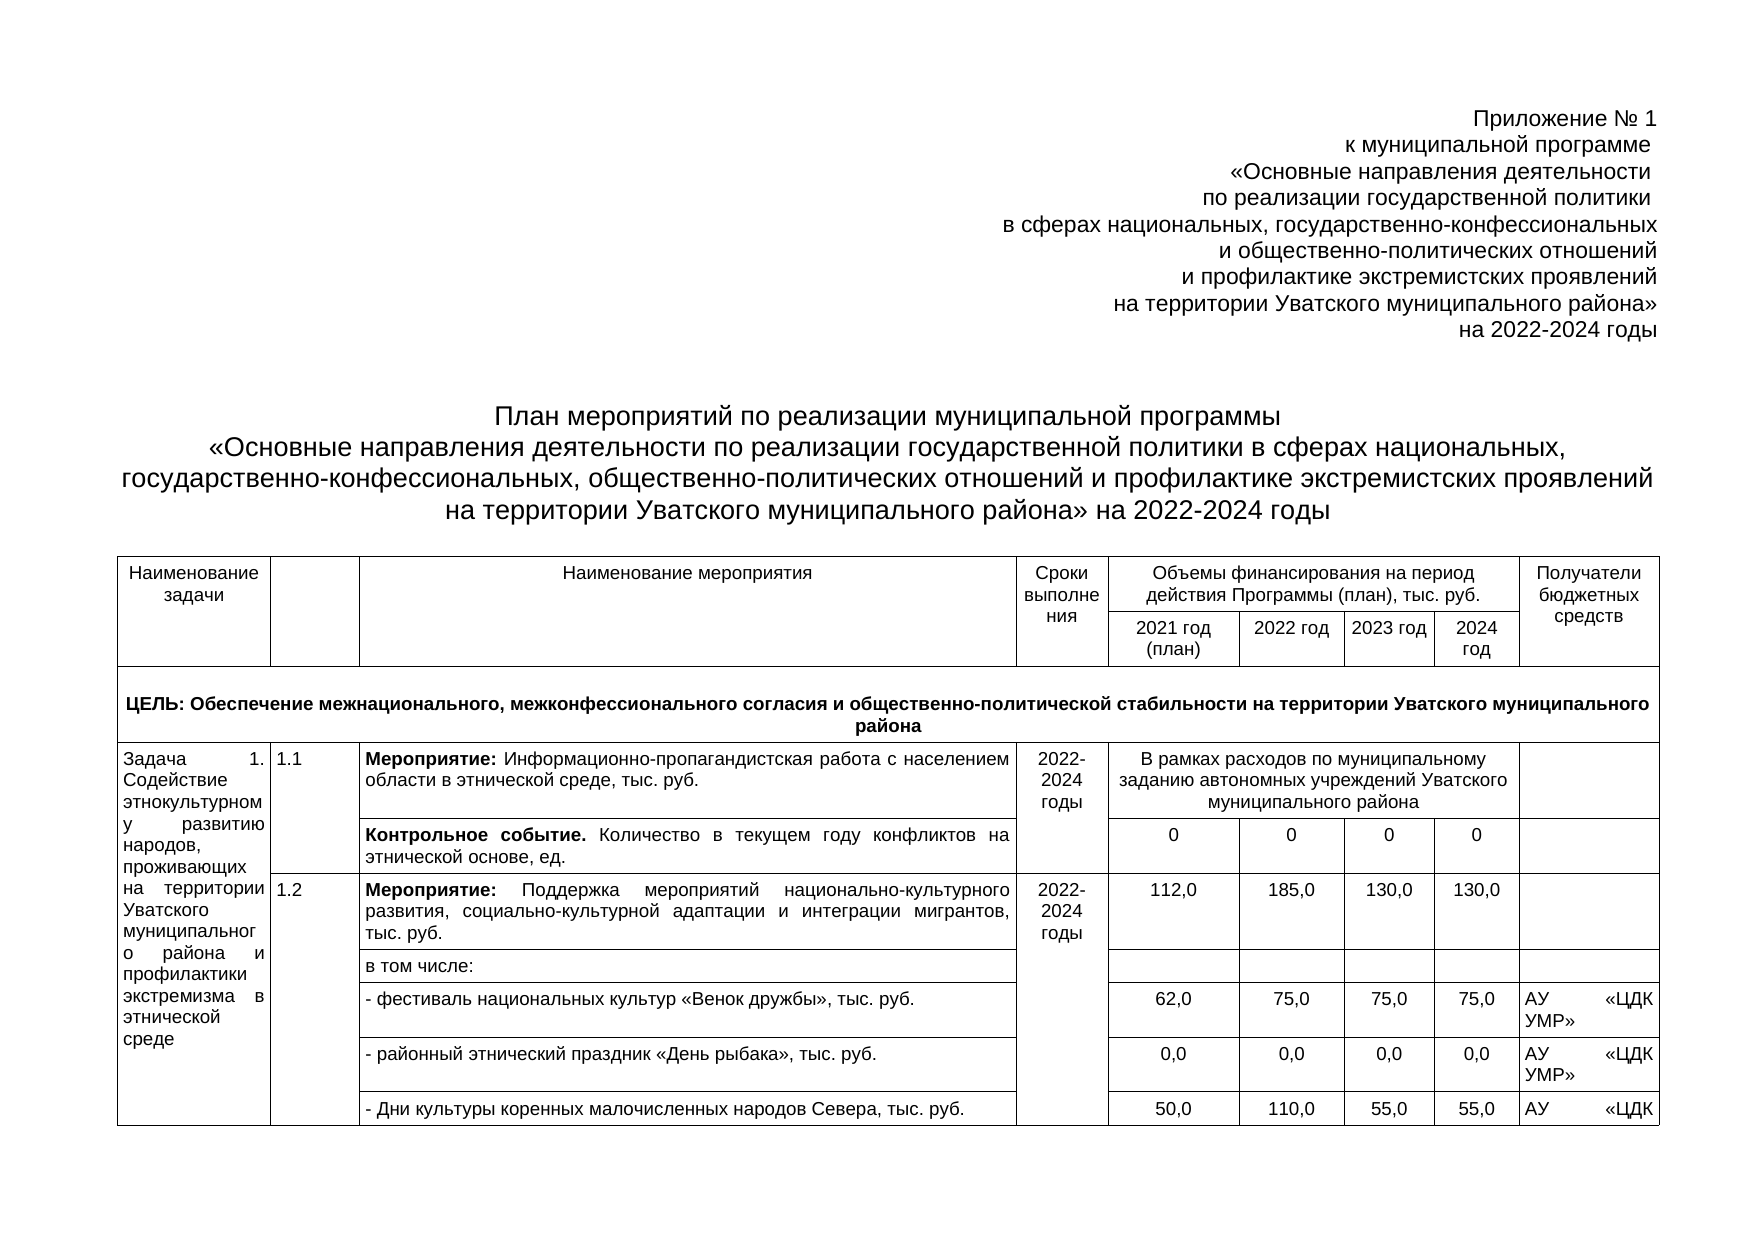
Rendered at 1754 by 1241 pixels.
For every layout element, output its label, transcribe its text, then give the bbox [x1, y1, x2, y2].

text Приложение № 1 [118, 105, 1657, 131]
table_cell 130,0 [1435, 874, 1519, 949]
table_cell 2024 год [1435, 612, 1519, 666]
table_cell 2022-2024 годы [1017, 874, 1108, 1124]
text «Основные направления деятельности [118, 158, 1657, 184]
text и общественно-политических отношений [118, 237, 1657, 263]
table_cell 0 [1435, 819, 1519, 873]
text по реализации государственной политики [118, 184, 1657, 211]
text на 2022-2024 годы [118, 316, 1657, 342]
table_cell 55,0 [1345, 1092, 1434, 1124]
table_cell 2022-2024 годы [1017, 743, 1108, 873]
table_cell [1240, 950, 1344, 982]
text и профилактике экстремистских проявлений [118, 263, 1657, 289]
table_cell АУ «ЦДК УМР» [1520, 983, 1659, 1037]
table_cell 2023 год [1345, 612, 1434, 666]
table_header Сроки выполнения [1017, 557, 1108, 666]
table_cell 62,0 [1109, 983, 1239, 1037]
table_cell - фестиваль национальных культур «Венок дружбы», тыс. руб. [360, 983, 1016, 1037]
table_cell 50,0 [1109, 1092, 1239, 1124]
table_cell [1520, 874, 1659, 949]
text «Основные направления деятельности по реализации государственной политики в сферах национальных, государственно-конфессиональных, общественно-политических отношений и профилактике экстремистских проявлений на территории Уватского муниципального района» на 2022-2024 годы [118, 431, 1657, 525]
table_cell 0 [1345, 819, 1434, 873]
table_cell ЦЕЛЬ: Обеспечение межнационального, межконфессионального согласия и общественно-политической стабильности на территории Уватского муниципального района [118, 667, 1659, 742]
table_cell [1520, 950, 1659, 982]
table_cell - районный этнический праздник «День рыбака», тыс. руб. [360, 1038, 1016, 1091]
table_header Наименование задачи [118, 557, 270, 666]
table_cell в том числе: [360, 950, 1016, 982]
table_cell АУ «ЦДК УМР» [1520, 1038, 1659, 1091]
table_cell [1520, 743, 1659, 818]
text в сферах национальных, государственно-конфессиональных [118, 211, 1657, 237]
table_cell 110,0 [1240, 1092, 1344, 1124]
table_cell АУ «ЦДК [1520, 1092, 1659, 1124]
table_cell [1345, 950, 1434, 982]
table_cell [1109, 950, 1239, 982]
table_cell - Дни культуры коренных малочисленных народов Севера, тыс. руб. [360, 1092, 1016, 1124]
table_cell 75,0 [1435, 983, 1519, 1037]
table_cell [1520, 819, 1659, 873]
table_cell Контрольное событие. Количество в текущем году конфликтов на этнической основе, ед. [360, 819, 1016, 873]
table_cell 2021 год (план) [1109, 612, 1239, 666]
table_cell Мероприятие: Поддержка мероприятий национально-культурного развития, социально-культурной адаптации и интеграции мигрантов, тыс. руб. [360, 874, 1016, 949]
table_cell Задача 1. Содействие этнокультурному развитию народов, проживающих на территории Уватского муниципального района и профилактики экстремизма в этнической среде [118, 743, 270, 1124]
text План мероприятий по реализации муниципальной программы [118, 400, 1657, 431]
table_cell 0 [1109, 819, 1239, 873]
text к муниципальной программе [118, 131, 1657, 158]
table_header Объемы финансирования на период действия Программы (план), тыс. руб. [1109, 557, 1519, 611]
table_header Наименование мероприятия [360, 557, 1016, 666]
table_cell 0 [1240, 819, 1344, 873]
table_cell 112,0 [1109, 874, 1239, 949]
table_cell 0,0 [1109, 1038, 1239, 1091]
table_cell В рамках расходов по муниципальному заданию автономных учреждений Уватского муниципального района [1109, 743, 1519, 818]
table_cell 75,0 [1240, 983, 1344, 1037]
table_header Получатели бюджетных средств [1520, 557, 1659, 666]
table_header [271, 557, 359, 666]
text на территории Уватского муниципального района» [118, 289, 1657, 316]
table_cell 130,0 [1345, 874, 1434, 949]
table_cell 1.1 [271, 743, 359, 873]
table_cell 75,0 [1345, 983, 1434, 1037]
table_cell 0,0 [1345, 1038, 1434, 1091]
table_cell 0,0 [1240, 1038, 1344, 1091]
table_cell Мероприятие: Информационно-пропагандистская работа с населением области в этнической среде, тыс. руб. [360, 743, 1016, 818]
table_cell 55,0 [1435, 1092, 1519, 1124]
table_cell [1435, 950, 1519, 982]
table_cell 1.2 [271, 874, 359, 1124]
table_cell 2022 год [1240, 612, 1344, 666]
table_cell 0,0 [1435, 1038, 1519, 1091]
table_cell 185,0 [1240, 874, 1344, 949]
